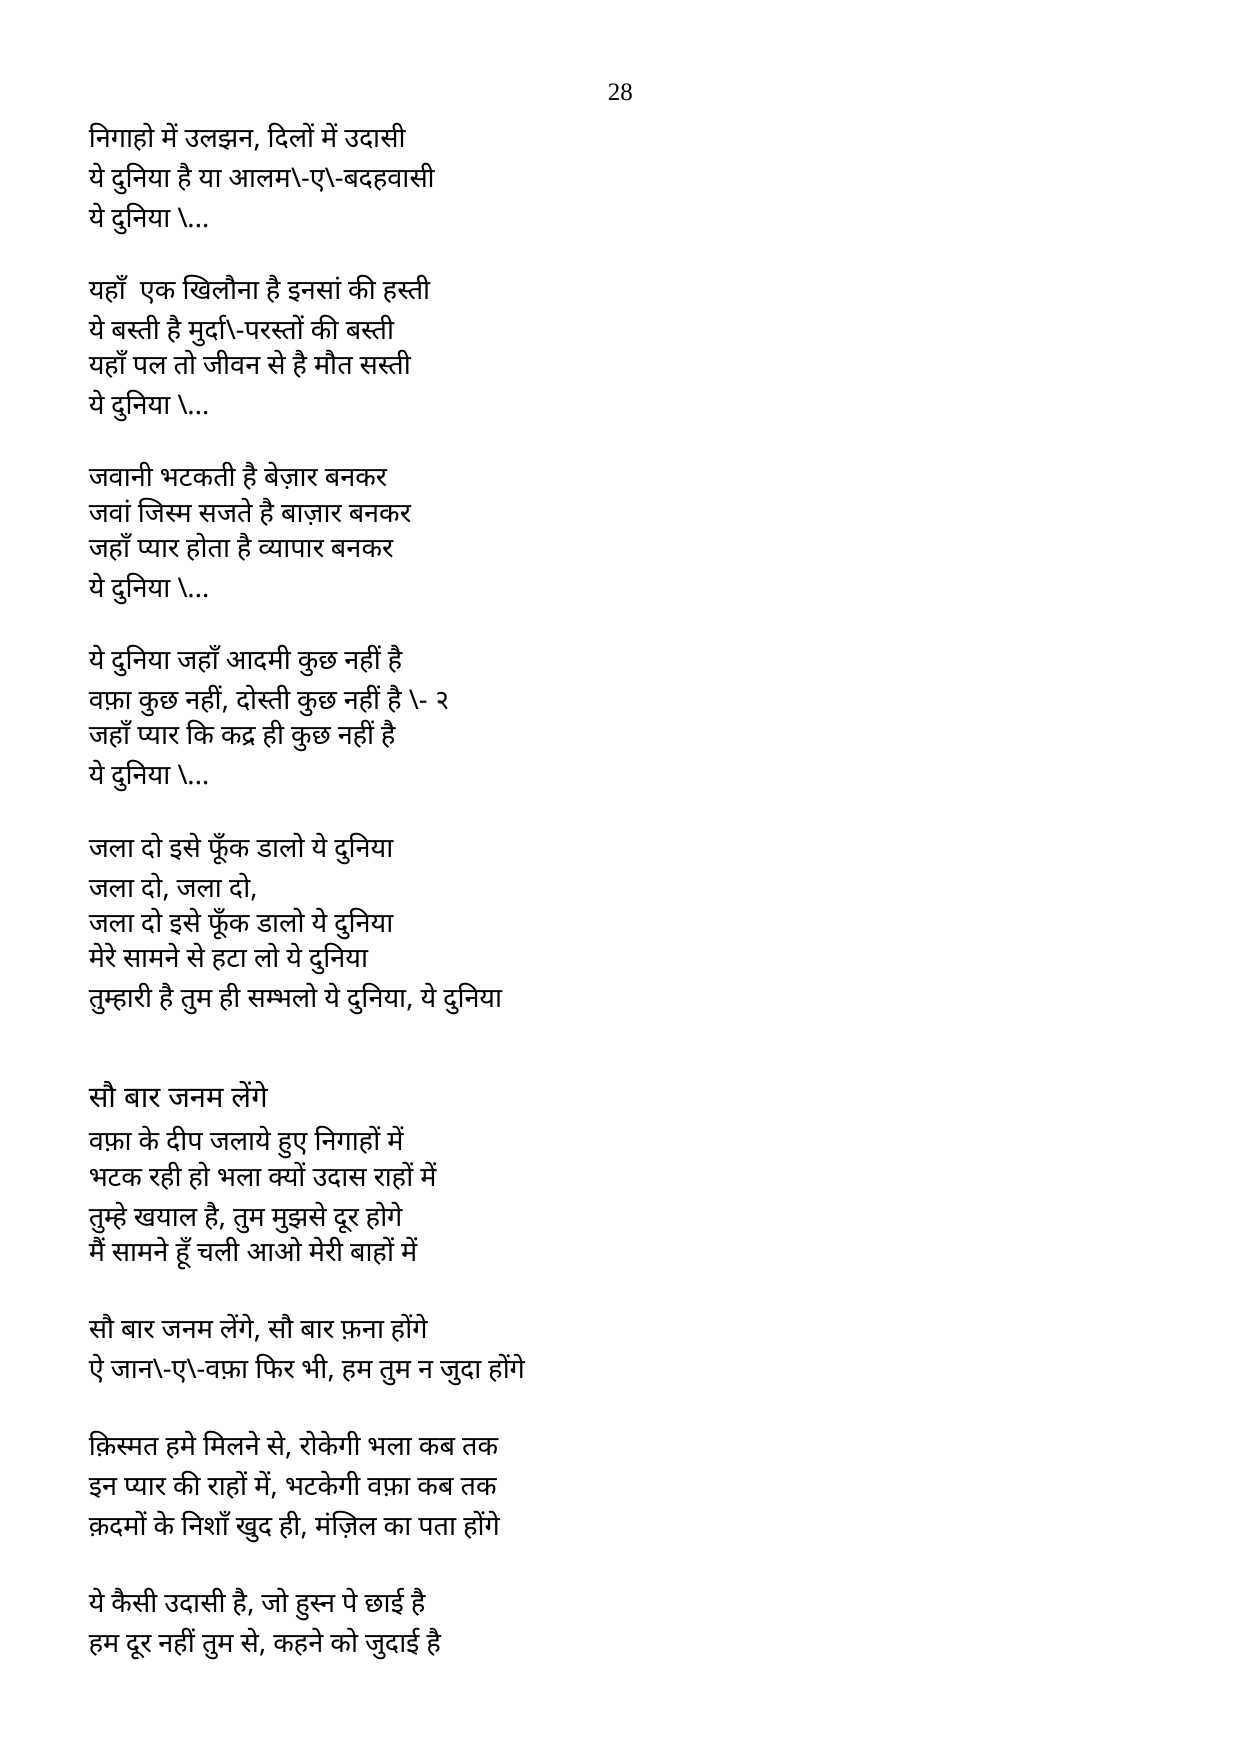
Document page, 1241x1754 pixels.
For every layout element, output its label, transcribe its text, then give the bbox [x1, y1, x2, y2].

text तुम्हे खयाल है, तुम मुझसे दूर होगे [88, 1197, 1152, 1237]
subtitle सौ बार जनम लेंगे [88, 1081, 1152, 1114]
text जला दो इसे फूँक डालो ये दुनिया मेरे सामने से हटा लो ये दुनिया तुम्हारी है तुम ही सम्भलो ये दुनिया, ये दुनिया [88, 908, 1152, 1019]
text निगाहो में उलझन, दिलों में उदासी ये दुनिया है या आलम\-ए\-बदहवासी ये दुनिया \... यहाँ एक खिलौना है इनसां की हस्ती ये बस्ती है मुर्दा\-परस्तों की बस्ती यहाँ पल तो जीवन से है मौत सस्ती ये दुनिया \... जवानी भटकती है बेज़ार बनकर जवां जिस्म सजते है बाज़ार बनकर जहाँ प्यार होता है व्यापार बनकर ये दुनिया \... ये दुनिया जहाँ आदमी कुछ नहीं है वफ़ा कुछ नहीं, दोस्ती कुछ नहीं है \- २ जहाँ प्यार कि कद्र ही कुछ नहीं है ये दुनिया \... जला दो इसे फूँक डालो ये दुनिया [88, 118, 1152, 868]
text सौ बार जनम लेंगे, सौ बार फ़ना होंगे ऐ जान\-ए\-वफ़ा फिर भी, हम तुम न जुदा होंगे क़िस्मत हमे मिलने से, रोकेगी भला कब तक इन प्यार की राहों में, भटकेगी वफ़ा कब तक क़दमों के निशाँ खुद ही, मंज़िल का पता होंगे ये कैसी उदासी है, जो हुस्न पे छाई है हम दूर नहीं तुम से, कहने को जुदाई है [88, 1309, 1152, 1663]
text मैं सामने हूँ चली आओ मेरी बाहों में [88, 1237, 1152, 1272]
text जला दो, जला दो, [88, 868, 1152, 908]
text वफ़ा के दीप जलाये हुए निगाहों में [88, 1127, 1152, 1162]
text भटक रही हो भला क्यों उदास राहों में [88, 1162, 1152, 1197]
